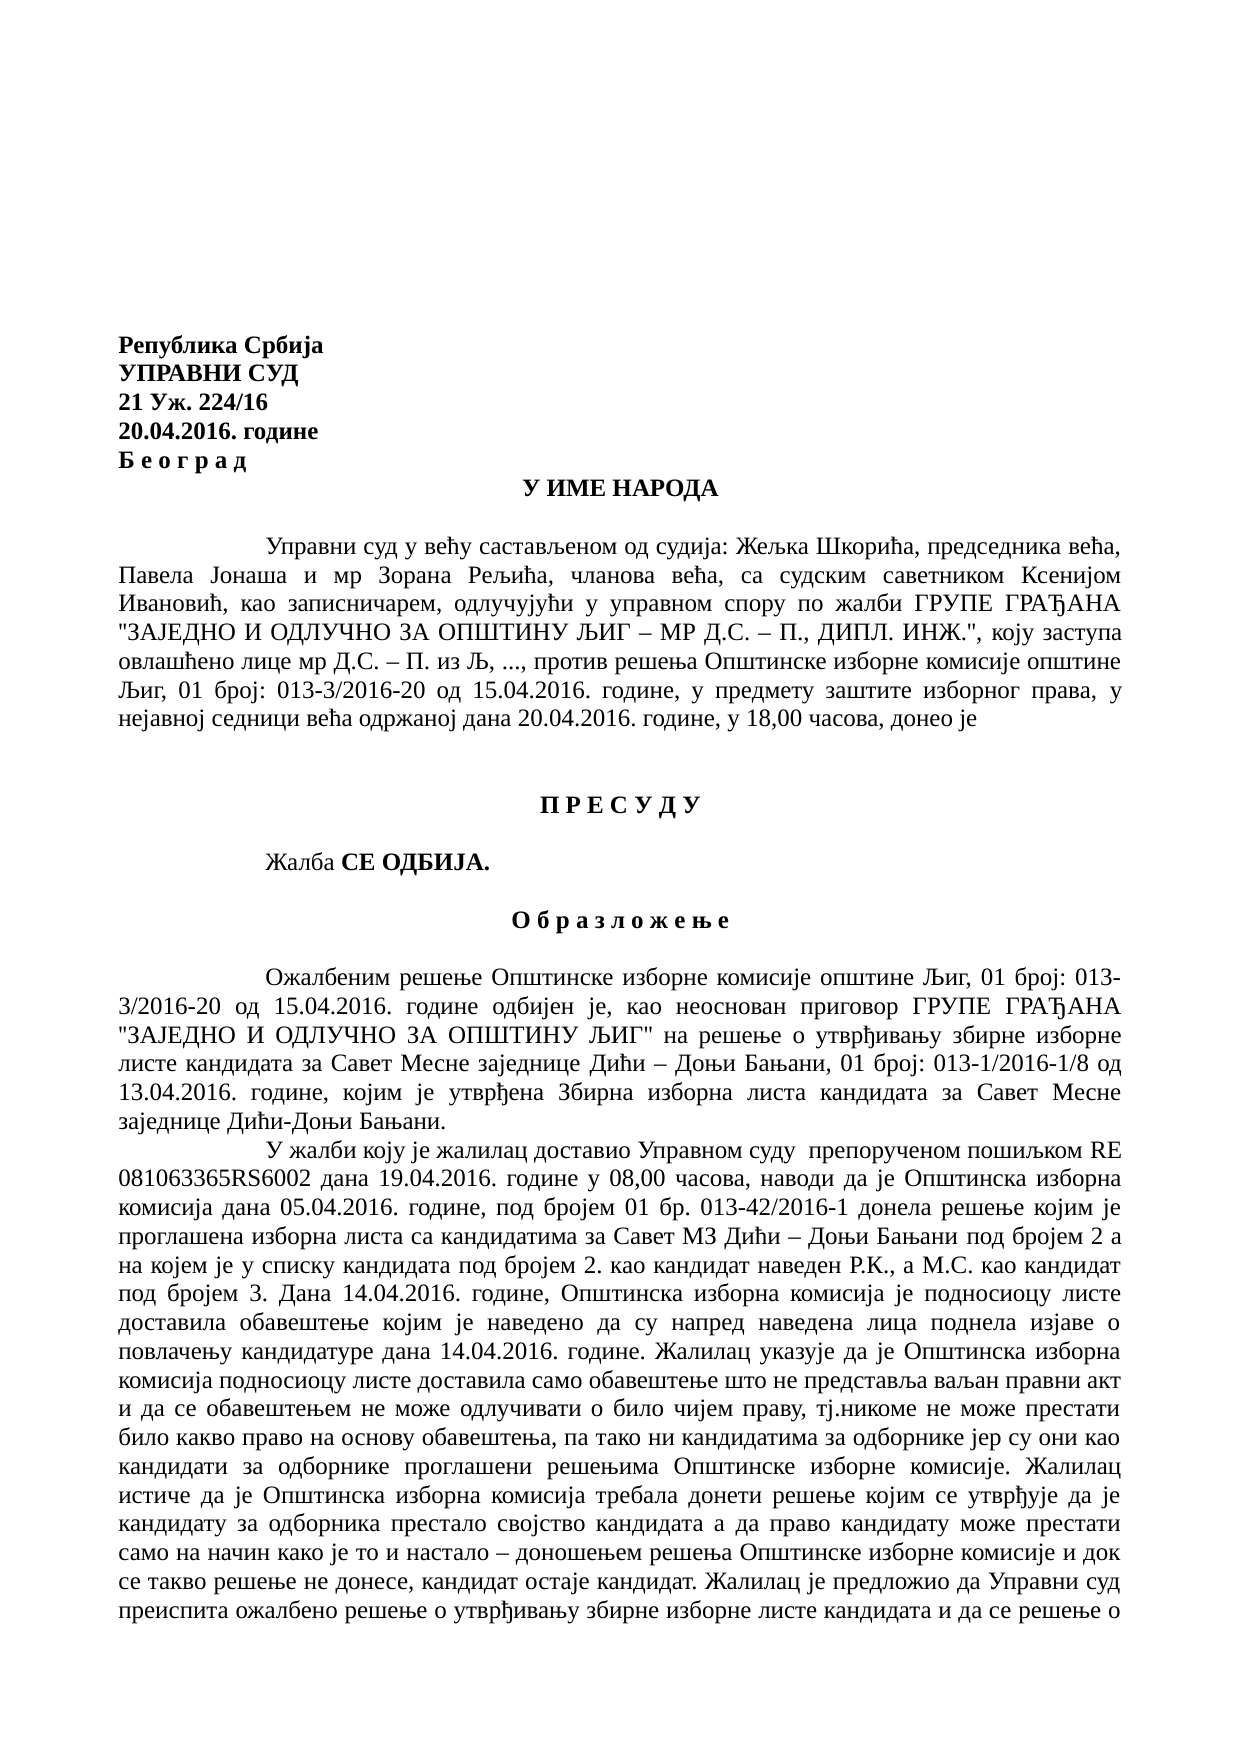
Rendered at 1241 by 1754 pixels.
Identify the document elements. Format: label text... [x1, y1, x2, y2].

text Жалба СЕ ОДБИЈА. [118, 847, 1122, 876]
text О б р а з л о ж е њ е [118, 905, 1122, 933]
text У жалби коју је жалилац доставио Управном суду препорученом пошиљком RE 081063365RS6002 дана 19.04.2016. године у 08,00 часова, наводи да је Општинска изборна комисија дана 05.04.2016. године, под бројем 01 бр. 013-42/2016-1 донела решење којим је проглашена изборна листа са кандидатима за Савет МЗ Дићи – Доњи Бањани под бројем 2 а на којем је у списку кандидата под бројем 2. као кандидат наведен Р.К., а М.С. као кандидат под бројем 3. Дана 14.04.2016. године, Општинска изборна комисија је подносиоцу листе доставила обавештење којим је наведено да су напред наведена лица поднела изјаве о повлачењу кандидатуре дана 14.04.2016. године. Жалилац указује да је Општинска изборна комисија подносиоцу листе доставила само обавештење што не представља ваљан правни акт и да се обавештењем не може одлучивати о било чијем праву, тј.никоме не може престати било какво право на основу обавештења, па тако ни кандидатима за одборнике јер су они као кандидати за одборнике проглашени решењима Општинске изборне комисије. Жалилац истиче да је Општинска изборна комисија требала донети решење којим се утврђује да је кандидату за одборника престало својство кандидата а да право кандидату може престати само на начин како је то и настало – доношењем решења Општинске изборне комисије и док се такво решење не донесе, кандидат остаје кандидат. Жалилац је предложио да Управни суд преиспита ожалбено решење о утврђивању збирне изборне листе кандидата и да се решење о [118, 1135, 1122, 1623]
text 21 Уж. 224/16 [118, 387, 1122, 416]
text УПРАВНИ СУД [118, 358, 1122, 387]
text Република Србија [118, 118, 1122, 358]
text У ИМЕ НАРОДА [118, 473, 1122, 502]
text П Р Е С У Д У [118, 790, 1122, 818]
text Управни суд у већу састављеном од судија: Жељка Шкорића, председника већа, Павела Јонаша и мр Зорана Рељића, чланова већа, са судским саветником Ксенијом Ивановић, као записничарем, одлучујући у управном спору по жалби ГРУПЕ ГРАЂАНА ''ЗАЈЕДНО И ОДЛУЧНО ЗА ОПШТИНУ ЉИГ – МР Д.С. – П., ДИПЛ. ИНЖ.'', коју заступа овлашћено лице мр Д.С. – П. из Љ, ..., против решења Општинске изборне комисије општине Љиг, 01 број: 013-3/2016-20 од 15.04.2016. године, у предмету заштите изборног права, у нејавној седници већа одржаној дана 20.04.2016. године, у 18,00 часова, донео је [118, 531, 1122, 732]
text Ожалбеним решење Општинске изборне комисије општине Љиг, 01 број: 013-3/2016-20 од 15.04.2016. године одбијен је, као неоснован приговор ГРУПЕ ГРАЂАНА ''ЗАЈЕДНО И ОДЛУЧНО ЗА ОПШТИНУ ЉИГ'' на решење о утврђивању збирне изборне листе кандидата за Савет Месне заједнице Дићи – Доњи Бањани, 01 број: 013-1/2016-1/8 од 13.04.2016. године, којим је утврђена Збирна изборна листа кандидата за Савет Месне заједнице Дићи-Доњи Бањани. [118, 962, 1122, 1135]
text Б е о г р а д [118, 445, 1122, 473]
text 20.04.2016. године [118, 416, 1122, 445]
